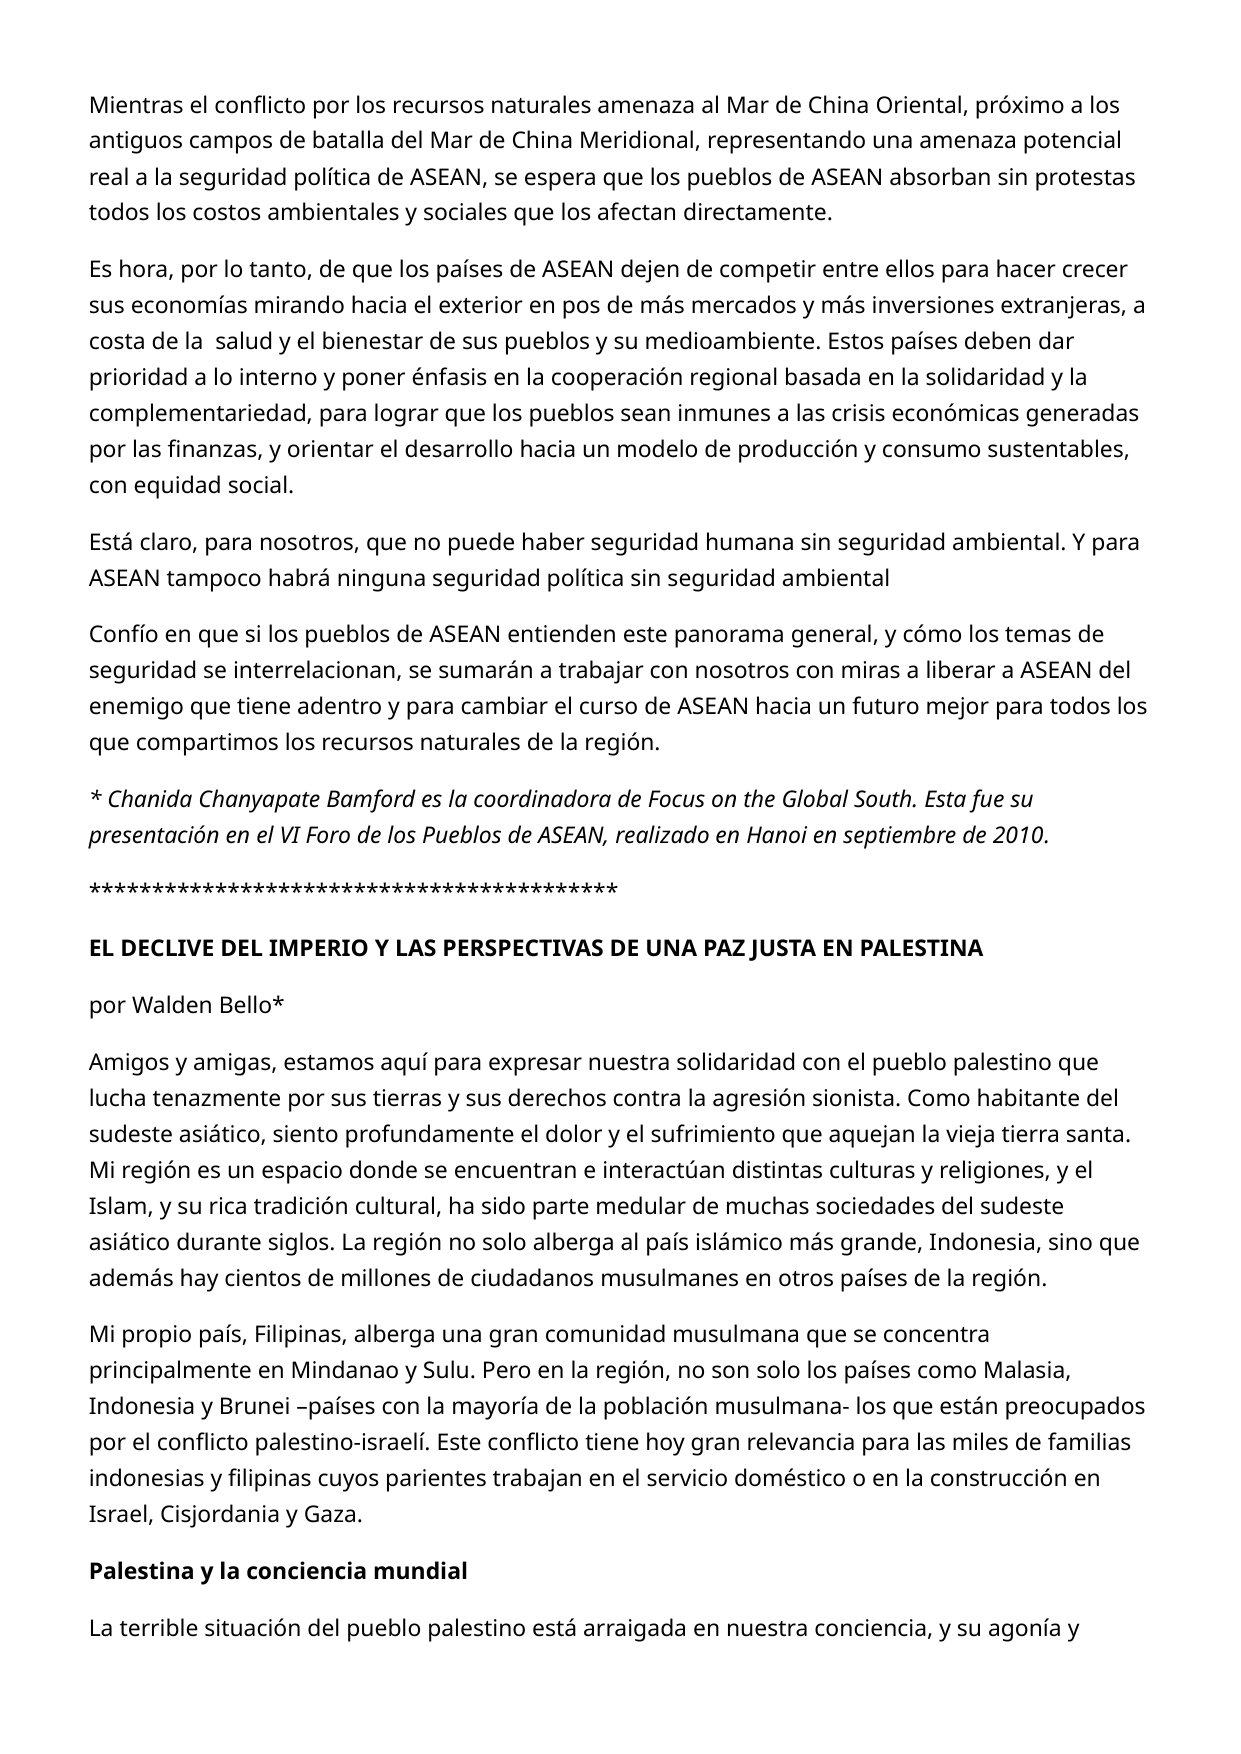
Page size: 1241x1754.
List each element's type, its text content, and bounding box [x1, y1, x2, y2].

text * Chanida Chanyapate Bamford es la coordinadora de Focus on the Global South. Esta fue su presentación en el VI Foro de los Pueblos de ASEAN, realizado en Hanoi en septiembre de 2010. [88, 783, 1152, 850]
text Es hora, por lo tanto, de que los países de ASEAN dejen de competir entre ellos para hacer crecer sus economías mirando hacia el exterior en pos de más mercados y más inversiones extranjeras, a costa de la salud y el bienestar de sus pueblos y su medioambiente. Estos países deben dar prioridad a lo interno y poner énfasis en la cooperación regional basada en la solidaridad y la complementariedad, para lograr que los pueblos sean inmunes a las crisis económicas generadas por las finanzas, y orientar el desarrollo hacia un modelo de producción y consumo sustentables, con equidad social. [88, 253, 1152, 500]
text por Walden Bello* [88, 989, 1152, 1020]
text Amigos y amigas, estamos aquí para expresar nuestra solidaridad con el pueblo palestino que lucha tenazmente por sus tierras y sus derechos contra la agresión sionista. Como habitante del sudeste asiático, siento profundamente el dolor y el sufrimiento que aquejan la vieja tierra santa. Mi región es un espacio donde se encuentran e interactúan distintas culturas y religiones, y el Islam, y su rica tradición cultural, ha sido parte medular de muchas sociedades del sudeste asiático durante siglos. La región no solo alberga al país islámico más grande, Indonesia, sino que además hay cientos de millones de ciudadanos musulmanes en otros países de la región. [88, 1046, 1152, 1293]
text Está claro, para nosotros, que no puede haber seguridad humana sin seguridad ambiental. Y para ASEAN tampoco habrá ninguna seguridad política sin seguridad ambiental [88, 526, 1152, 593]
text Confío en que si los pueblos de ASEAN entienden este panorama general, y cómo los temas de seguridad se interrelacionan, se sumarán a trabajar con nosotros con miras a liberar a ASEAN del enemigo que tiene adentro y para cambiar el curso de ASEAN hacia un futuro mejor para todos los que compartimos los recursos naturales de la región. [88, 618, 1152, 757]
text Palestina y la conciencia mundial [88, 1555, 1152, 1586]
text Mientras el conflicto por los recursos naturales amenaza al Mar de China Oriental, próximo a los antiguos campos de batalla del Mar de China Meridional, representando una amenaza potencial real a la seguridad política de ASEAN, se espera que los pueblos de ASEAN absorban sin protestas todos los costos ambientales y sociales que los afectan directamente. [88, 88, 1152, 228]
text EL DECLIVE DEL IMPERIO Y LAS PERSPECTIVAS DE UNA PAZ JUSTA EN PALESTINA [88, 932, 1152, 963]
text La terrible situación del pueblo palestino está arraigada en nuestra conciencia, y su agonía y [88, 1611, 1152, 1643]
text ****************************************** [88, 876, 1152, 907]
text Mi propio país, Filipinas, alberga una gran comunidad musulmana que se concentra principalmente en Mindanao y Sulu. Pero en la región, no son solo los países como Malasia, Indonesia y Brunei –países con la mayoría de la población musulmana- los que están preocupados por el conflicto palestino-israelí. Este conflicto tiene hoy gran relevancia para las miles de familias indonesias y filipinas cuyos parientes trabajan en el servicio doméstico o en la construcción en Israel, Cisjordania y Gaza. [88, 1318, 1152, 1529]
